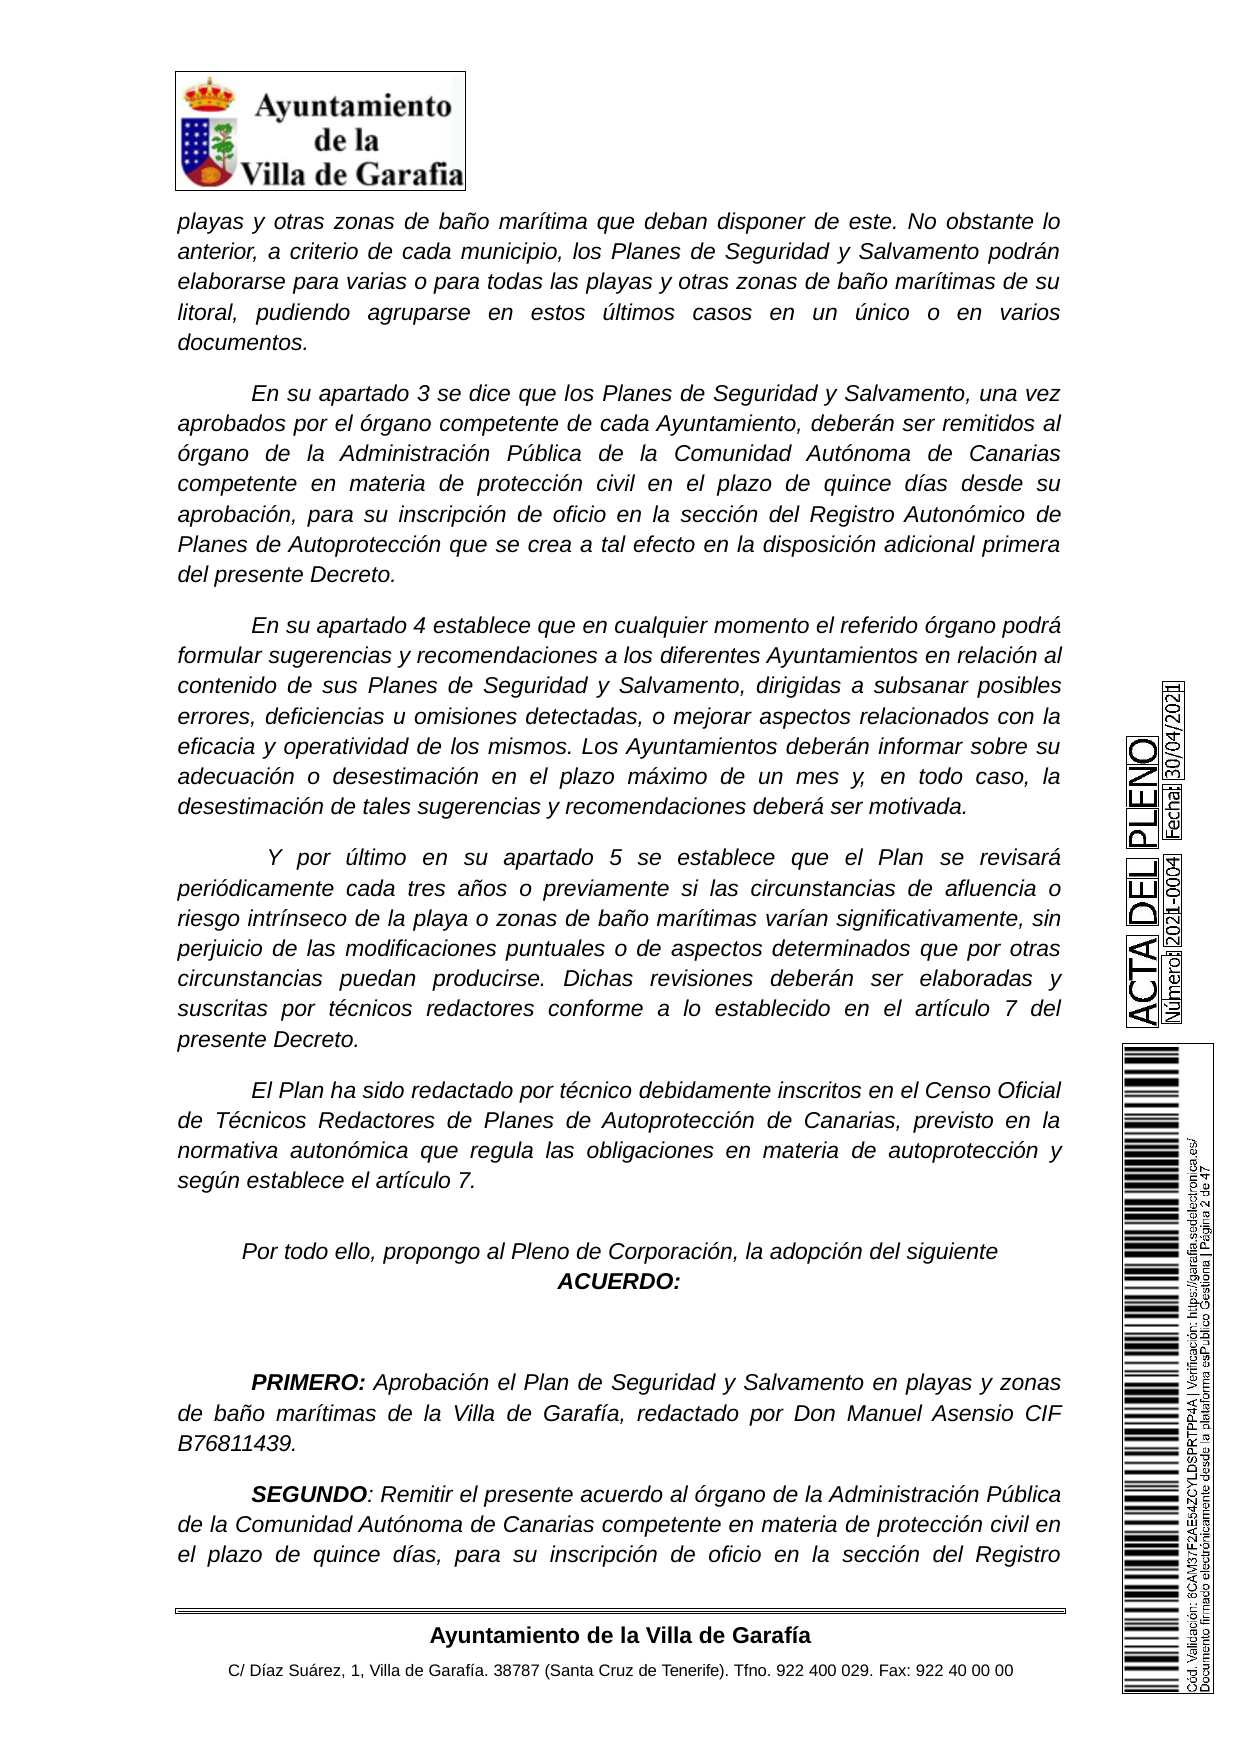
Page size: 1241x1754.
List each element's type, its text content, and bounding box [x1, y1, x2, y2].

picture [1164, 855, 1181, 913]
text perjuicio de las modificaciones puntuales o de aspectos determinados que por otras [177, 936, 1086, 962]
picture [1123, 1044, 1213, 1693]
text El Plan ha sido redactado por técnico debidamente inscritos en el Censo Oficial [251, 1078, 1086, 1103]
picture [1162, 956, 1181, 999]
text contenido de sus Planes de Seguridad y Salvamento, dirigidas a subsanar posibles [177, 673, 1086, 699]
text errores, deficiencias u omisiones detectadas, o mejorar aspectos relacionados con la [177, 704, 1086, 729]
text según establece el artículo 7. [177, 1168, 1086, 1194]
text B76811439. [177, 1431, 1086, 1456]
text de la Comunidad Autónoma de Canarias competente en materia de protección civil en [177, 1512, 1085, 1538]
text En su apartado 4 establece que en cualquier momento el referido órgano podrá [251, 613, 1086, 639]
text suscritas por técnicos redactores conforme a lo establecido en el artículo 7 del [177, 996, 1086, 1022]
text Por todo ello, propongo al Pleno de Corporación, la adopción del siguiente [242, 1239, 1022, 1265]
text órgano de la Administración Pública de la Comunidad Autónoma de Canarias [177, 441, 1085, 467]
text del presente Decreto. [177, 562, 1085, 588]
text litoral, pudiendo agruparse en estos últimos casos en un único o en varios [177, 299, 1085, 325]
picture [1127, 879, 1158, 925]
picture [1127, 809, 1158, 848]
text C/ Díaz Suárez, 1, Villa de Garafía. 38787 (Santa Cruz de Tenerife). Tfno. 922 400 029. Fax: 922 40 00 00 [228, 1662, 1037, 1680]
text de Técnicos Redactores de Planes de Autoprotección de Canarias, previsto en la [177, 1108, 1086, 1133]
text competente en materia de protección civil en el plazo de quince días desde su [177, 471, 1085, 497]
picture [1127, 936, 1158, 1027]
picture [1127, 859, 1158, 878]
text En su apartado 3 se dice que los Planes de Seguridad y Salvamento, una vez [251, 381, 1085, 406]
text adecuación o desestimación en el plazo máximo de un mes y, en todo caso, la [177, 764, 1086, 790]
text eficacia y operatividad de los mismos. Los Ayuntamientos deberán informar sobre su [177, 734, 1086, 759]
text documentos. [177, 330, 1085, 355]
text el plazo de quince días, para su inscripción de oficio en la sección del Registro [177, 1542, 1085, 1568]
text aprobación, para su inscripción de oficio en la sección del Registro Autonómico de [177, 502, 1085, 527]
text playas y otras zonas de baño marítima que deban disponer de este. No obstante lo [177, 209, 1085, 234]
text riesgo intrínseco de la playa o zonas de baño marítimas varían significativamente, sin [177, 906, 1086, 931]
text elaborarse para varias o para todas las playas y otras zonas de baño marítimas de su [177, 269, 1085, 295]
text presente Decreto. [177, 1027, 1086, 1052]
text Ayuntamiento de la Villa de Garafía [429, 1623, 836, 1648]
picture [176, 72, 465, 190]
text de baño marítimas de la Villa de Garafía, redactado por Don Manuel Asensio CIF [177, 1401, 1086, 1426]
picture [1163, 692, 1184, 779]
picture [176, 1609, 1065, 1613]
picture [1127, 737, 1158, 764]
text Planes de Autoprotección que se crea a tal efecto en la disposición adicional primera [177, 532, 1085, 557]
text normativa autonómica que regula las obligaciones en materia de autoprotección y [177, 1138, 1086, 1164]
picture [1163, 790, 1181, 839]
text anterior, a criterio de cada municipio, los Planes de Seguridad y Salvamento podrán [177, 239, 1085, 265]
text periódicamente cada tres años o previamente si las circunstancias de afluencia o [177, 876, 1086, 901]
text formular sugerencias y recomendaciones a los diferentes Ayuntamientos en relación al [177, 643, 1086, 669]
picture [1162, 1000, 1181, 1023]
text PRIMERO: Aprobación el Plan de Seguridad y Salvamento en playas y zonas [251, 1370, 1086, 1396]
text Y por último en su apartado 5 se establece que el Plan se revisará [266, 845, 1086, 871]
text ACUERDO: [557, 1269, 706, 1295]
picture [1163, 785, 1181, 789]
text desestimación de tales sugerencias y recomendaciones deberá ser motivada. [177, 794, 1086, 820]
picture [1164, 914, 1181, 946]
text aprobados por el órgano competente de cada Ayuntamiento, deberán ser remitidos al [177, 411, 1085, 437]
text SEGUNDO: Remitir el presente acuerdo al órgano de la Administración Pública [251, 1482, 1085, 1507]
picture [1126, 765, 1159, 808]
picture [1163, 682, 1184, 691]
text circunstancias puedan producirse. Dichas revisiones deberán ser elaboradas y [177, 966, 1086, 992]
